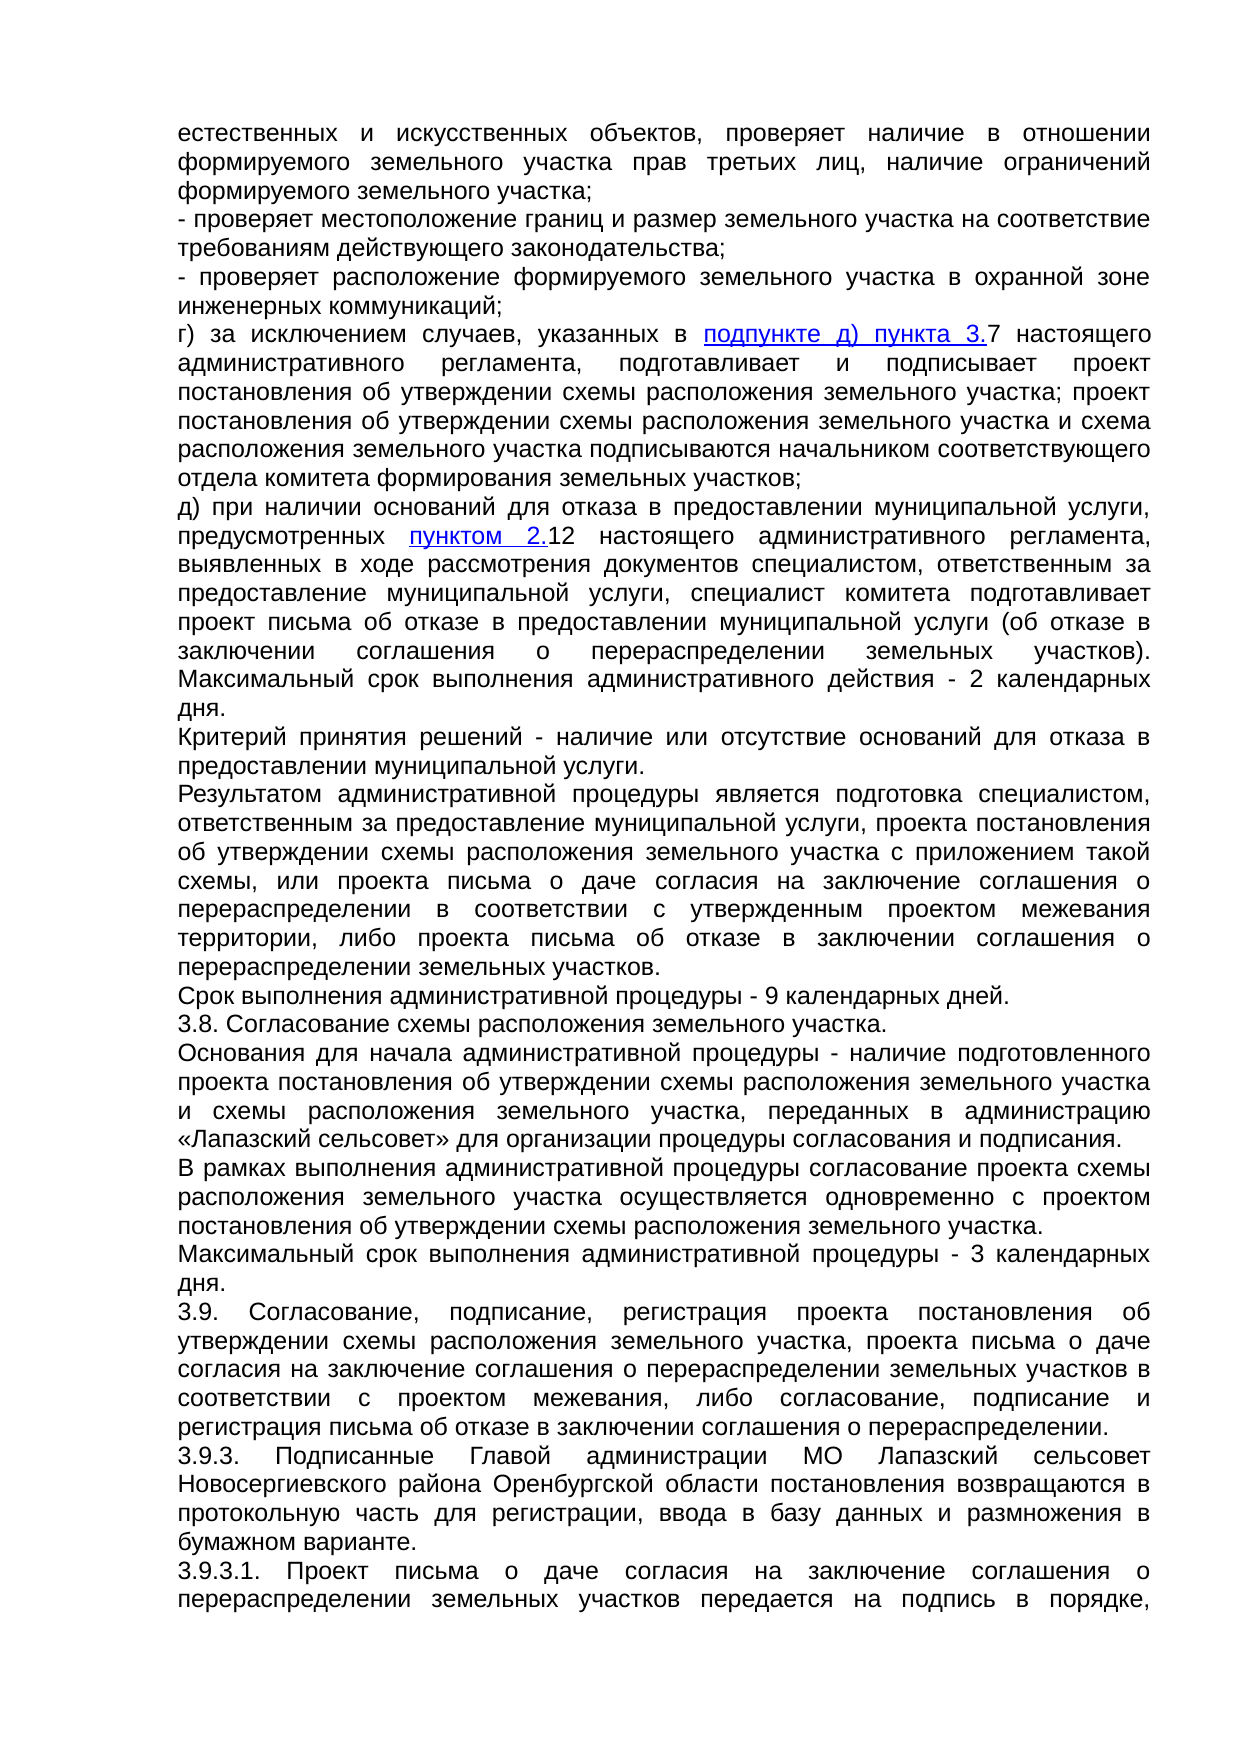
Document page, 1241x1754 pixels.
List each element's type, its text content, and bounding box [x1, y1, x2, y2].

text - проверяет расположение формируемого земельного участка в охранной зоне инженерных коммуникаций; [177, 262, 1152, 319]
text В рамках выполнения административной процедуры согласование проекта схемы расположения земельного участка осуществляется одновременно с проектом постановления об утверждении схемы расположения земельного участка. [177, 1153, 1152, 1239]
text г) за исключением случаев, указанных в подпункте д) пункта 3.7 настоящего административного регламента, подготавливает и подписывает проект постановления об утверждении схемы расположения земельного участка; проект постановления об утверждении схемы расположения земельного участка и схема расположения земельного участка подписываются начальником соответствующего отдела комитета формирования земельных участков; [177, 319, 1152, 492]
text Максимальный срок выполнения административной процедуры - 3 календарных дня. [177, 1239, 1152, 1297]
text естественных и искусственных объектов, проверяет наличие в отношении формируемого земельного участка прав третьих лиц, наличие ограничений формируемого земельного участка; [177, 118, 1152, 204]
text 3.8. Согласование схемы расположения земельного участка. [177, 1009, 1152, 1038]
text Срок выполнения административной процедуры - 9 календарных дней. [177, 981, 1152, 1009]
text Основания для начала административной процедуры - наличие подготовленного проекта постановления об утверждении схемы расположения земельного участка и схемы расположения земельного участка, переданных в администрацию «Лапазский сельсовет» для организации процедуры согласования и подписания. [177, 1038, 1152, 1153]
text Критерий принятия решений - наличие или отсутствие оснований для отказа в предоставлении муниципальной услуги. [177, 722, 1152, 779]
text д) при наличии оснований для отказа в предоставлении муниципальной услуги, предусмотренных пунктом 2.12 настоящего административного регламента, выявленных в ходе рассмотрения документов специалистом, ответственным за предоставление муниципальной услуги, специалист комитета подготавливает проект письма об отказе в предоставлении муниципальной услуги (об отказе в заключении соглашения о перераспределении земельных участков). Максимальный срок выполнения административного действия - 2 календарных дня. [177, 492, 1152, 722]
text 3.9.3. Подписанные Главой администрации МО Лапазский сельсовет Новосергиевского района Оренбургской области постановления возвращаются в протокольную часть для регистрации, ввода в базу данных и размножения в бумажном варианте. [177, 1441, 1152, 1556]
text Результатом административной процедуры является подготовка специалистом, ответственным за предоставление муниципальной услуги, проекта постановления об утверждении схемы расположения земельного участка с приложением такой схемы, или проекта письма о даче согласия на заключение соглашения о перераспределении в соответствии с утвержденным проектом межевания территории, либо проекта письма об отказе в заключении соглашения о перераспределении земельных участков. [177, 779, 1152, 981]
text 3.9.3.1. Проект письма о даче согласия на заключение соглашения о перераспределении земельных участков передается на подпись в порядке, [177, 1556, 1152, 1613]
text 3.9. Согласование, подписание, регистрация проекта постановления об утверждении схемы расположения земельного участка, проекта письма о даче согласия на заключение соглашения о перераспределении земельных участков в соответствии с проектом межевания, либо согласование, подписание и регистрация письма об отказе в заключении соглашения о перераспределении. [177, 1297, 1152, 1441]
text - проверяет местоположение границ и размер земельного участка на соответствие требованиям действующего законодательства; [177, 204, 1152, 262]
